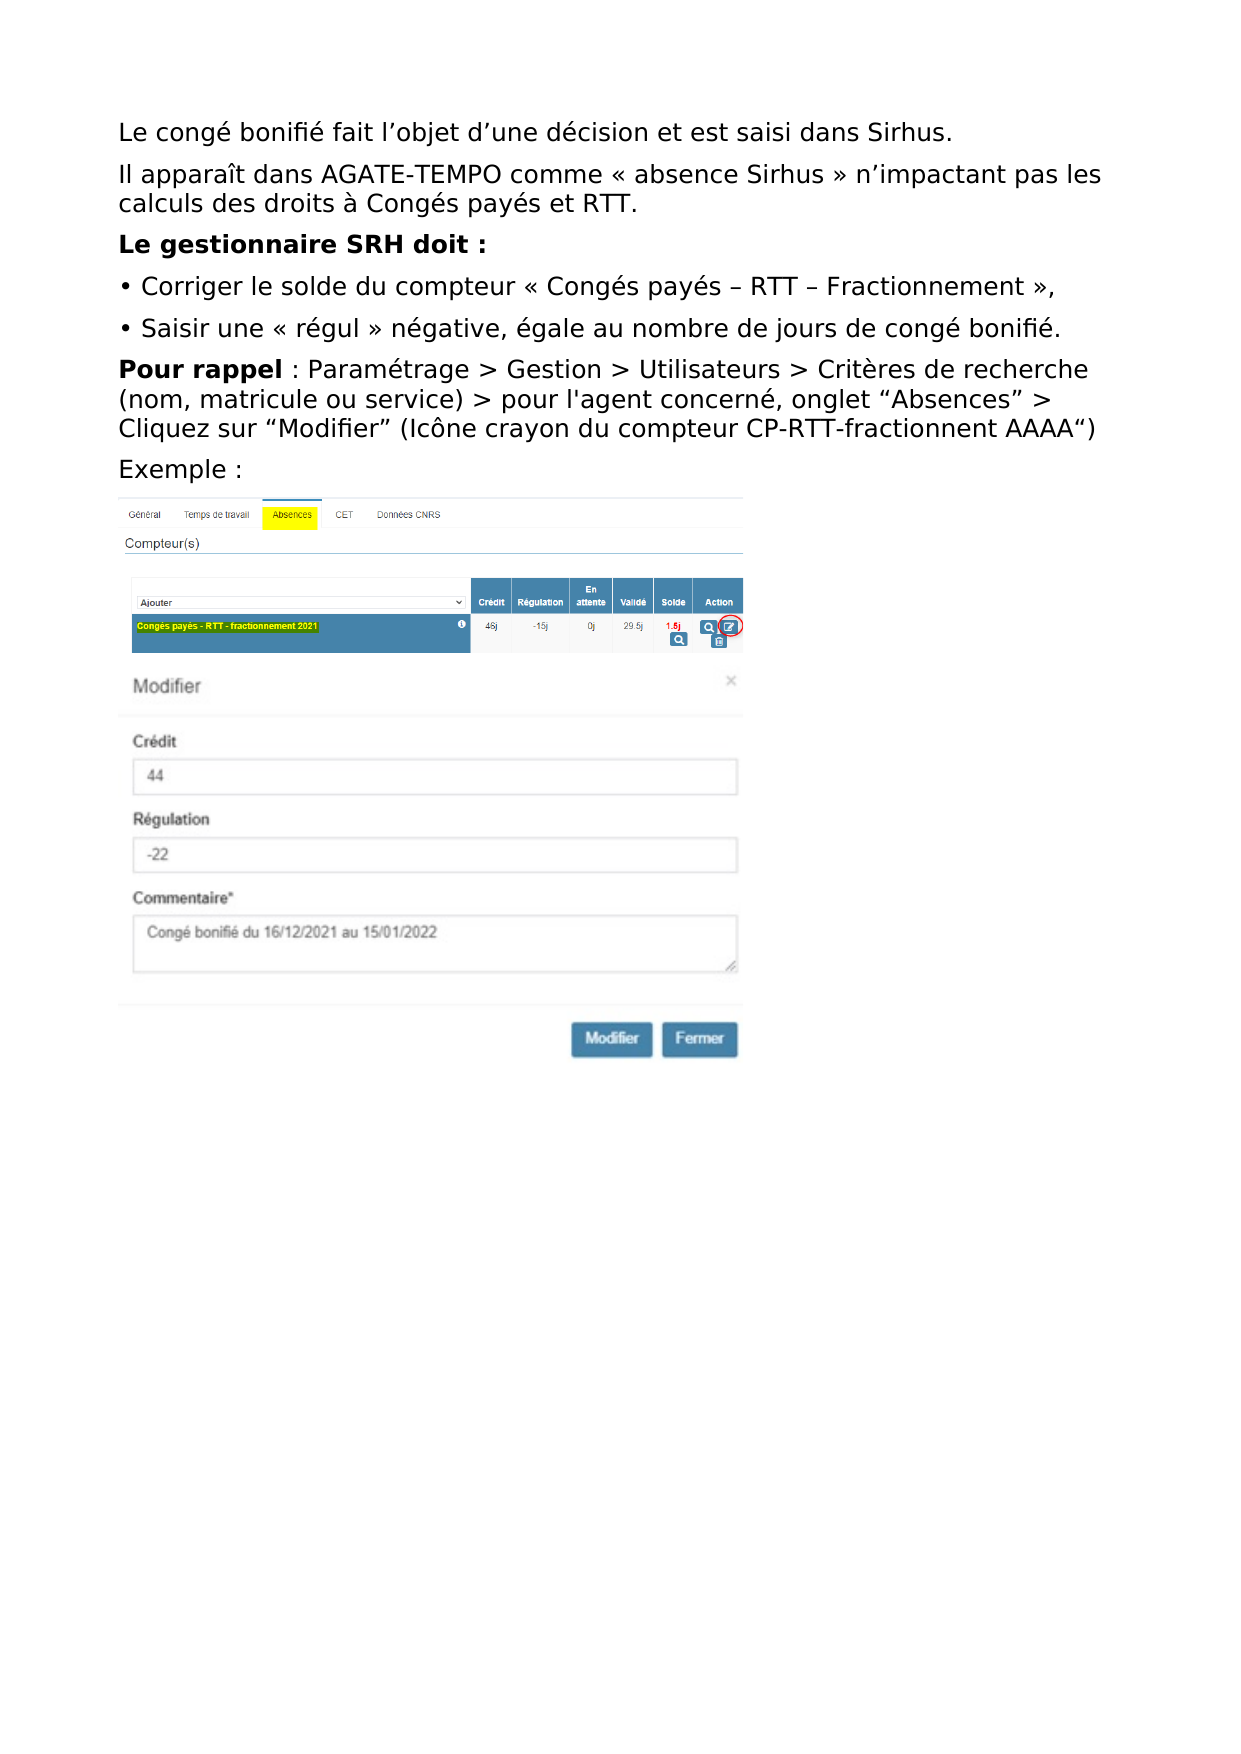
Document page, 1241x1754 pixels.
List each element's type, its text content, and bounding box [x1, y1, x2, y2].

text Le gestionnaire SRH doit : [118, 231, 1122, 260]
text • Corriger le solde du compteur « Congés payés – RTT – Fractionnement », [118, 272, 1122, 301]
text Exemple : [118, 456, 1122, 485]
text • Saisir une « régul » négative, égale au nombre de jours de congé bonifié. [118, 314, 1122, 343]
text Le congé bonifié fait l’objet d’une décision et est saisi dans Sirhus. [118, 118, 1122, 147]
text Il apparaît dans AGATE-TEMPO comme « absence Sirhus » n’impactant pas les calculs des droits à Congés payés et RTT. [118, 160, 1122, 218]
picture [118, 497, 744, 653]
text Pour rappel : Paramétrage > Gestion > Utilisateurs > Critères de recherche (nom, matricule ou service) > pour l'agent concerné, onglet “Absences” > Cliquez sur “Modifier” (Icône crayon du compteur CP-RTT-fractionnent AAAA“) [118, 356, 1122, 443]
picture [118, 665, 744, 1072]
